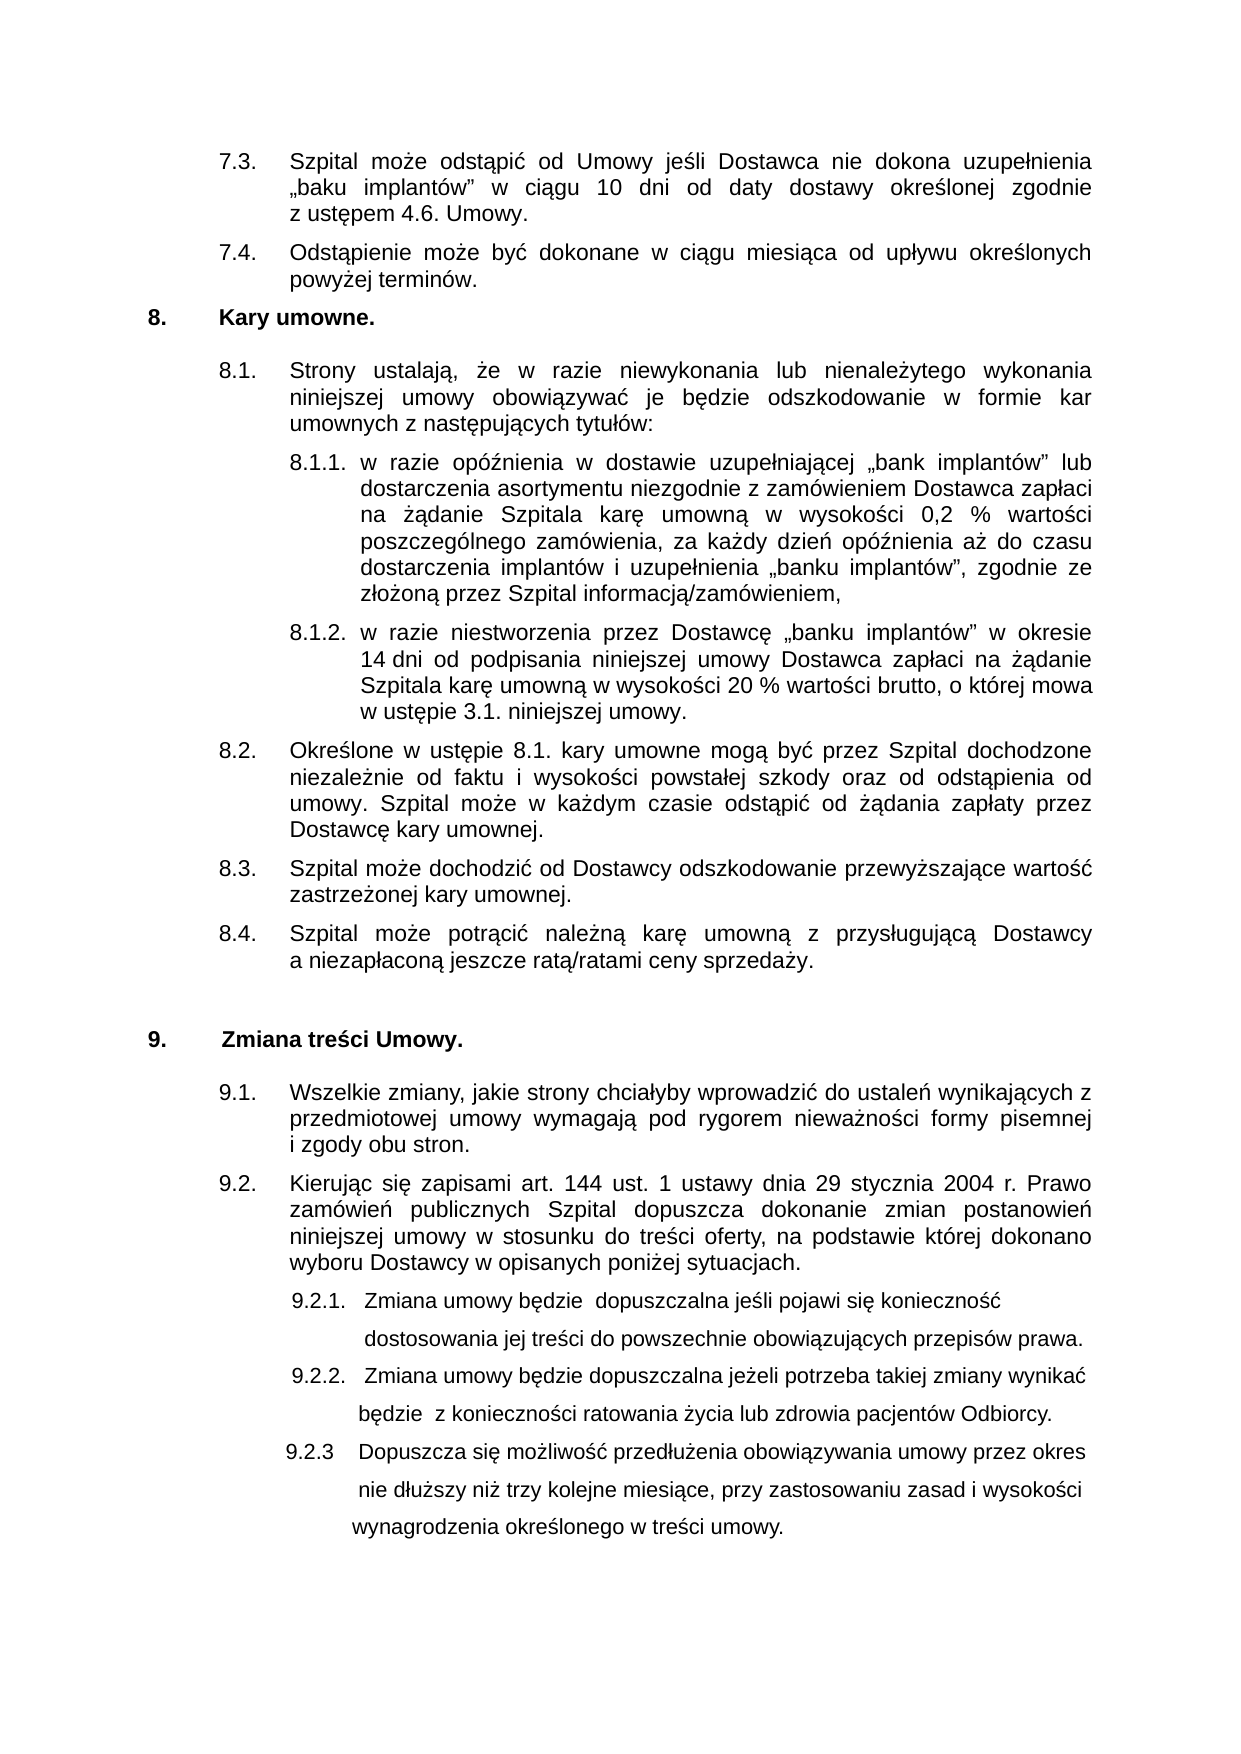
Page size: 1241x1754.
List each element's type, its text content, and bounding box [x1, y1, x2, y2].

list wynagrodzenia określonego w treści umowy. [148, 1514, 1093, 1539]
list w razie opóźnienia w dostawie uzupełniającej „bank implantów” lub dostarczenia asortymentu niezgodnie z zamówieniem Dostawca zapłaci na żądanie Szpitala karę umowną w wysokości 0,2 % wartości poszczególnego zamówienia, za każdy dzień opóźnienia aż do czasu dostarczenia implantów i uzupełnienia „banku implantów”, zgodnie ze złożoną przez Szpital informacją/zamówieniem, [289, 449, 1093, 607]
list 9.2.3 Dopuszcza się możliwość przedłużenia obowiązywania umowy przez okres [148, 1439, 1093, 1464]
list Zmiana treści Umowy. [148, 1026, 1093, 1052]
list 9.2.2. Zmiana umowy będzie dopuszczalna jeżeli potrzeba takiej zmiany wynikać [148, 1363, 1093, 1388]
list Szpital może potrącić należną karę umowną z przysługującą Dostawcy a niezapłaconą jeszcze ratą/ratami ceny sprzedaży. [218, 920, 1093, 973]
list 9.2.1. Zmiana umowy będzie dopuszczalna jeśli pojawi się konieczność [148, 1288, 1093, 1313]
list Szpital może odstąpić od Umowy jeśli Dostawca nie dokona uzupełnienia „baku implantów” w ciągu 10 dni od daty dostawy określonej zgodnie z ustępem 4.6. Umowy. [218, 148, 1093, 227]
list Strony ustalają, że w razie niewykonania lub nienależytego wykonania niniejszej umowy obowiązywać je będzie odszkodowanie w formie kar umownych z następujących tytułów: [218, 357, 1093, 436]
list Kierując się zapisami art. 144 ust. 1 ustawy dnia 29 stycznia 2004 r. Prawo zamówień publicznych Szpital dopuszcza dokonanie zmian postanowień niniejszej umowy w stosunku do treści oferty, na podstawie której dokonano wyboru Dostawcy w opisanych poniżej sytuacjach. [218, 1170, 1093, 1275]
list Kary umowne. [148, 304, 1093, 331]
list nie dłuższy niż trzy kolejne miesiące, przy zastosowaniu zasad i wysokości [148, 1476, 1093, 1502]
list będzie z konieczności ratowania życia lub zdrowia pacjentów Odbiorcy. [148, 1401, 1093, 1426]
list dostosowania jej treści do powszechnie obowiązujących przepisów prawa. [148, 1326, 1093, 1351]
list Szpital może dochodzić od Dostawcy odszkodowanie przewyższające wartość zastrzeżonej kary umownej. [218, 855, 1093, 908]
list Odstąpienie może być dokonane w ciągu miesiąca od upływu określonych powyżej terminów. [218, 239, 1093, 292]
list w razie niestworzenia przez Dostawcę „banku implantów” w okresie 14 dni od podpisania niniejszej umowy Dostawca zapłaci na żądanie Szpitala karę umowną w wysokości 20 % wartości brutto, o której mowa w ustępie 3.1. niniejszej umowy. [289, 619, 1093, 725]
list Określone w ustępie 8.1. kary umowne mogą być przez Szpital dochodzone niezależnie od faktu i wysokości powstałej szkody oraz od odstąpienia od umowy. Szpital może w każdym czasie odstąpić od żądania zapłaty przez Dostawcę kary umownej. [218, 737, 1093, 843]
list Wszelkie zmiany, jakie strony chciałyby wprowadzić do ustaleń wynikających z przedmiotowej umowy wymagają pod rygorem nieważności formy pisemnej i zgody obu stron. [218, 1078, 1093, 1157]
